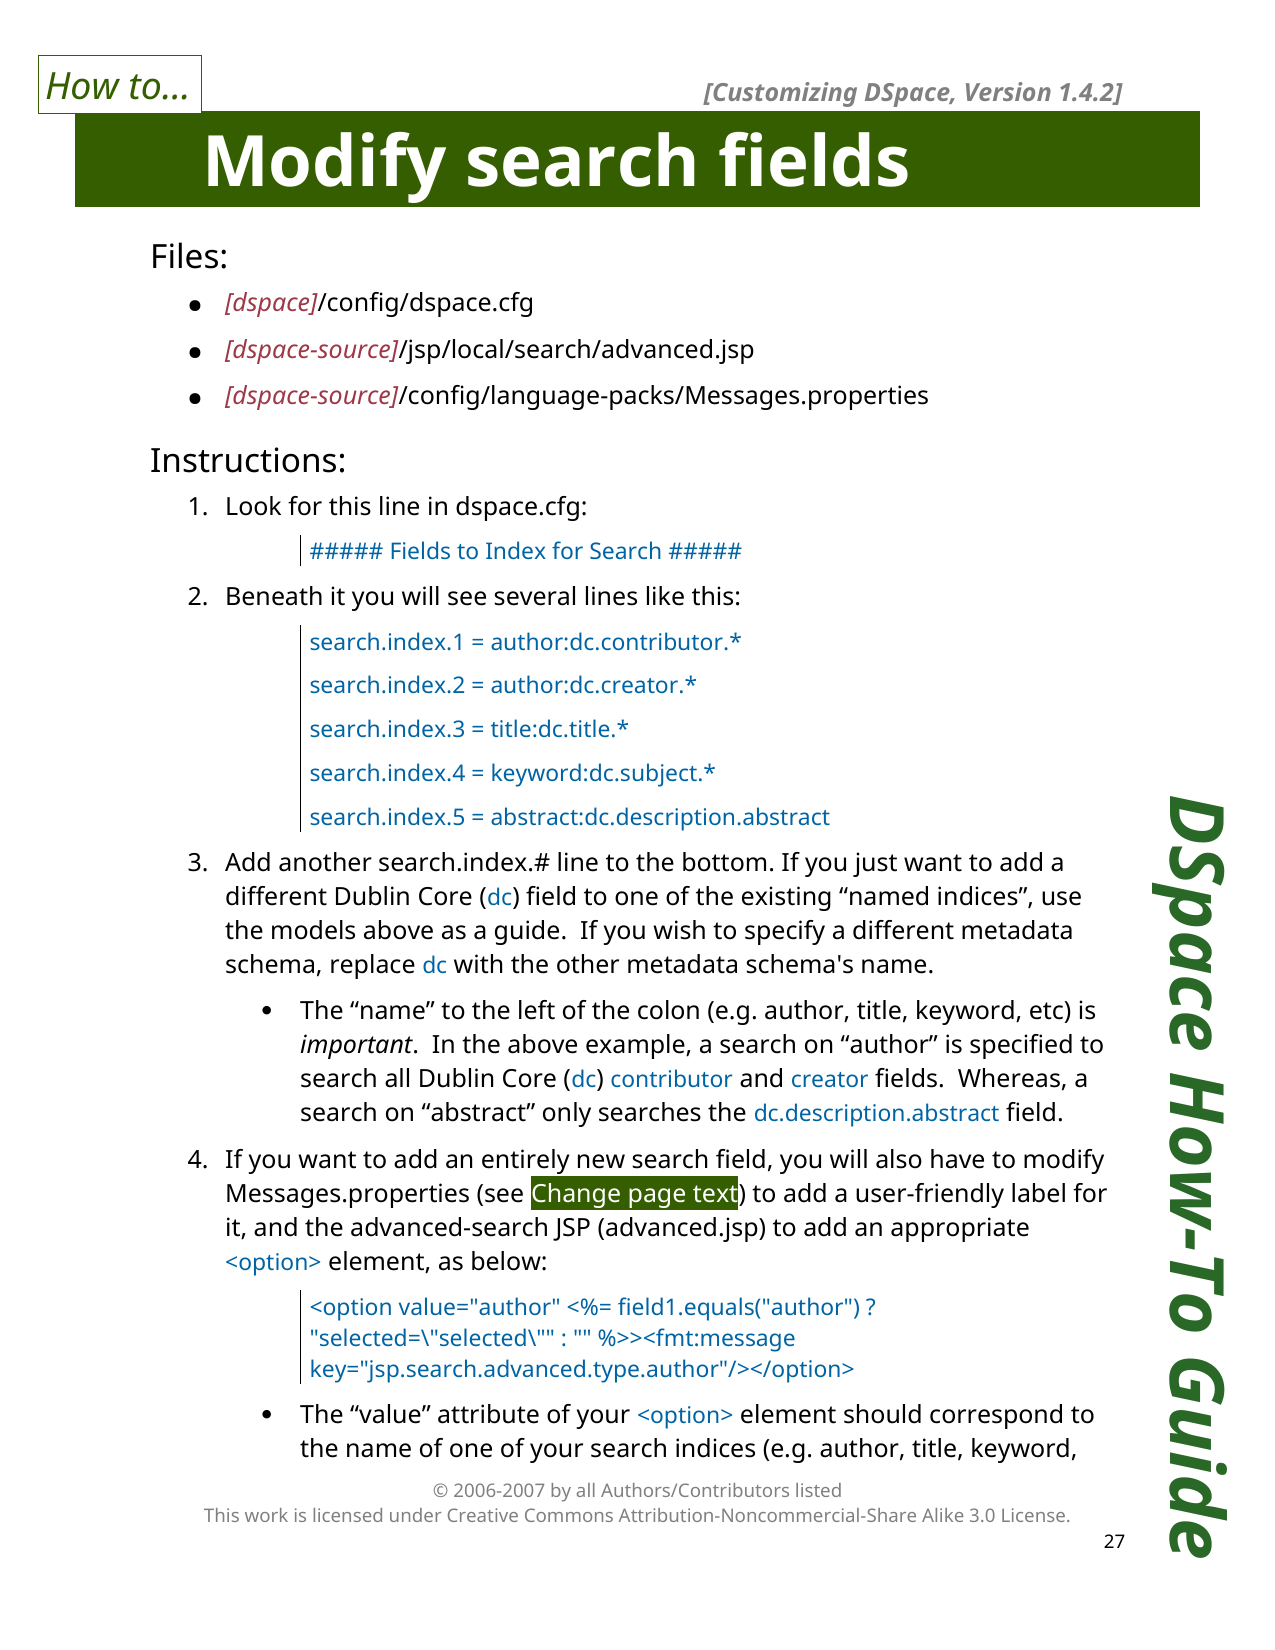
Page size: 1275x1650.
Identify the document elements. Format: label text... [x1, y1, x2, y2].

list Look for this line in dspace.cfg: [187, 488, 1125, 523]
text ##### Fields to Index for Search ##### [301, 535, 1125, 566]
list [dspace-source]/jsp/local/search/advanced.jsp [187, 331, 1125, 365]
subtitle Files: [150, 233, 1125, 278]
text search.index.3 = title:dc.title.* [301, 713, 1125, 744]
text search.index.5 = abstract:dc.description.abstract [301, 800, 1125, 832]
list If you want to add an entirely new search field, you will also have to modify Messages.properties (see Change page text) to add a user-friendly label for it, and the advanced-search JSP (advanced.jsp) to add an appropriate <option> element, as below: [187, 1142, 1125, 1278]
subtitle Instructions: [150, 437, 1125, 482]
list Beneath it you will see several lines like this: [187, 579, 1125, 613]
text search.index.1 = author:dc.contributor.* [301, 625, 1125, 657]
list Add another search.index.# line to the bottom. If you just want to add a different Dublin Core (dc) field to one of the existing “named indices”, use the models above as a guide. If you wish to specify a different metadata schema, replace dc with the other metadata schema's name. [187, 844, 1125, 980]
list The “name” to the left of the colon (e.g. author, title, keyword, etc) is important. In the above example, a search on “author” is specified to search all Dublin Core (dc) contributor and creator fields. Whereas, a search on “abstract” only searches the dc.description.abstract field. [262, 993, 1125, 1129]
subtitle Modify search fields [75, 111, 1200, 207]
text search.index.4 = keyword:dc.subject.* [301, 757, 1125, 788]
text <option value="author" <%= field1.equals("author") ? "selected=\"selected\"" : "" %>><fmt:message key="jsp.search.advanced.type.author"/></option> [301, 1290, 1125, 1384]
list The “value” attribute of your <option> element should correspond to the name of one of your search indices (e.g. author, title, keyword, [262, 1397, 1125, 1465]
list [dspace]/config/dspace.cfg [187, 285, 1125, 319]
list [dspace-source]/config/language-packs/Messages.properties [187, 378, 1125, 412]
text search.index.2 = author:dc.creator.* [301, 669, 1125, 700]
